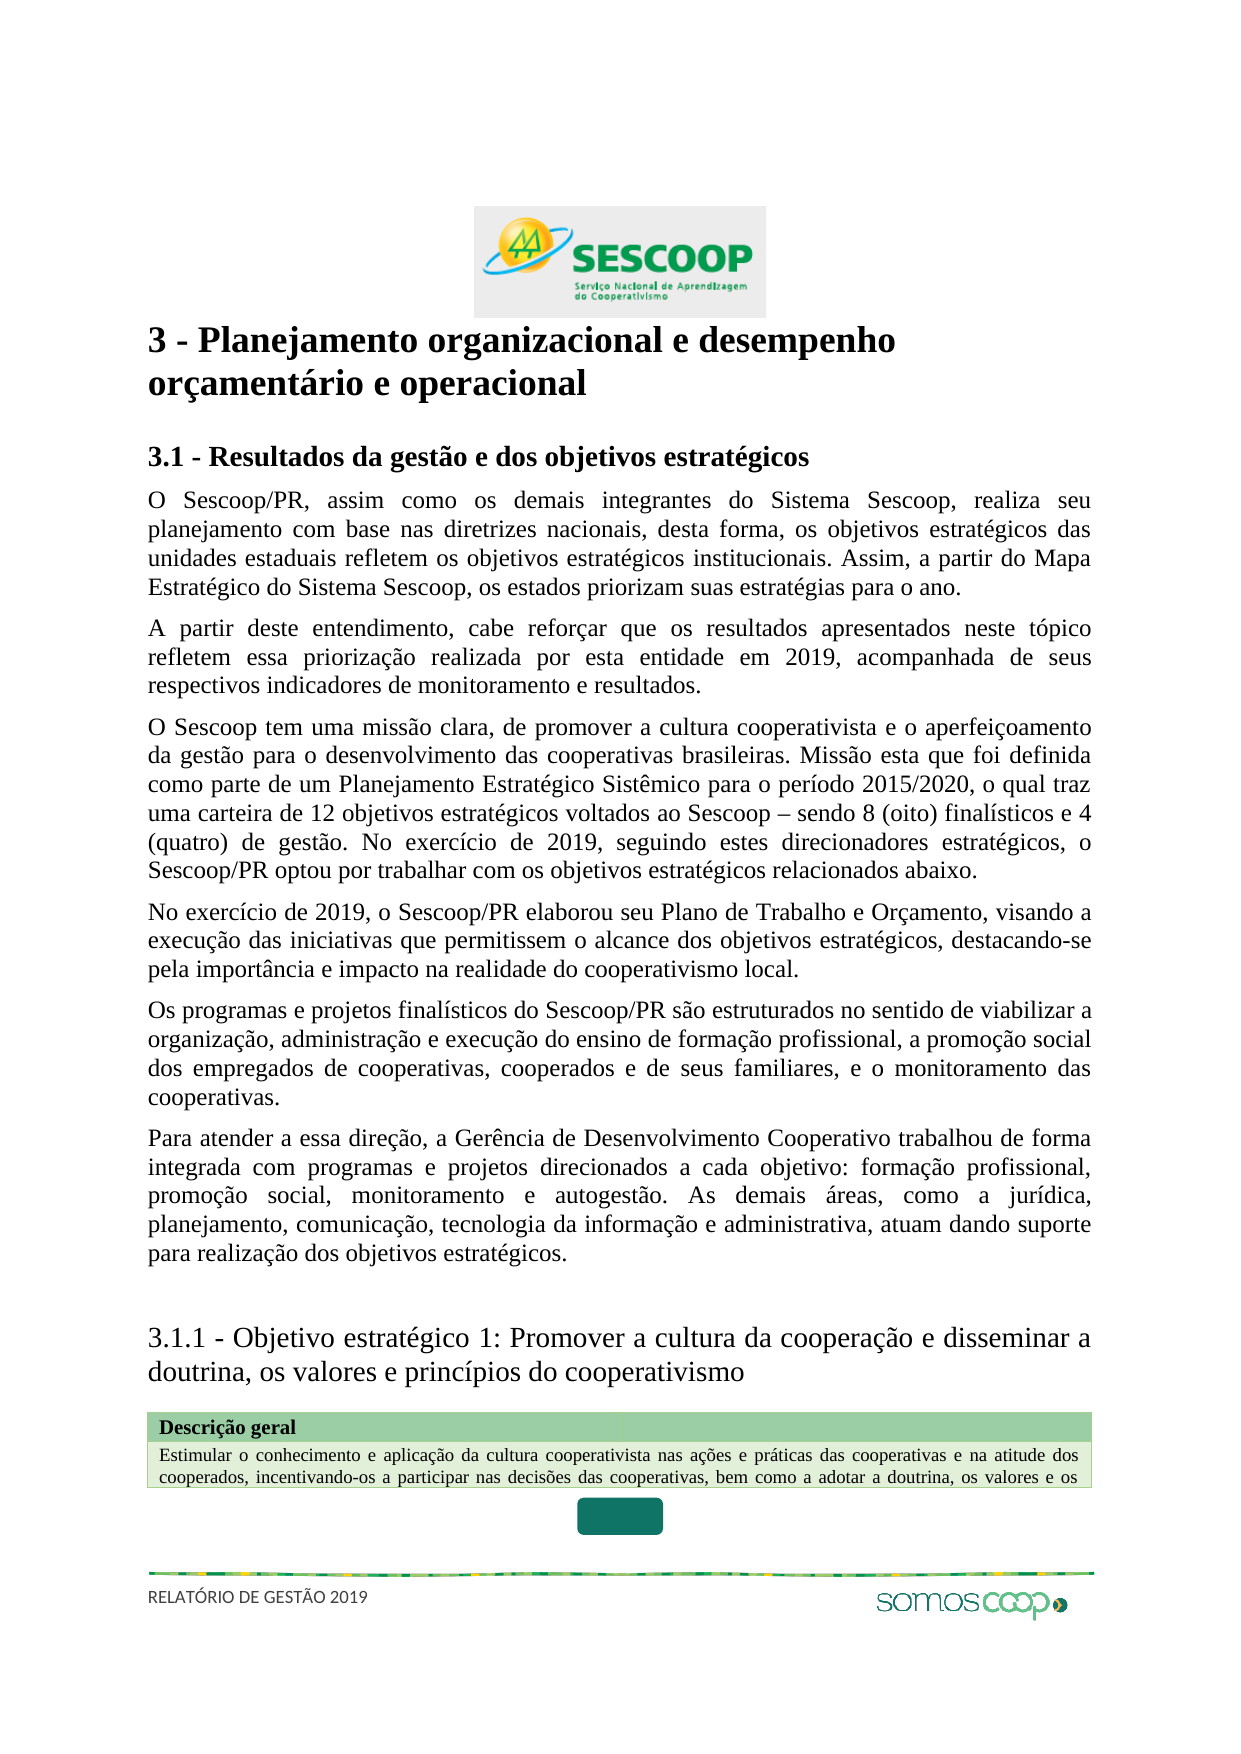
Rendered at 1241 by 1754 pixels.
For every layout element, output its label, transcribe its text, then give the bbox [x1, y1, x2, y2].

text A partir deste entendimento, cabe reforçar que os resultados apresentados neste tópico refletem essa priorização realizada por esta entidade em 2019, acompanhada de seus respectivos indicadores de monitoramento e resultados. [148, 613, 1092, 699]
table_header [621, 1413, 1091, 1441]
text Os programas e projetos finalísticos do Sescoop/PR são estruturados no sentido de viabilizar a organização, administração e execução do ensino de formação profissional, a promoção social dos empregados de cooperativas, cooperados e de seus familiares, e o monitoramento das cooperativas. [148, 996, 1092, 1111]
text 3.1.1 - Objetivo estratégico 1: Promover a cultura da cooperação e disseminar a doutrina, os valores e princípios do cooperativismo [148, 1321, 1092, 1388]
text Para atender a essa direção, a Gerência de Desenvolvimento Cooperativo trabalhou de forma integrada com programas e projetos direcionados a cada objetivo: formação profissional, promoção social, monitoramento e autogestão. As demais áreas, como a jurídica, planejamento, comunicação, tecnologia da informação e administrativa, atuam dando suporte para realização dos objetivos estratégicos. [148, 1123, 1092, 1267]
text No exercício de 2019, o Sescoop/PR elaborou seu Plano de Trabalho e Orçamento, visando a execução das iniciativas que permitissem o alcance dos objetivos estratégicos, destacando-se pela importância e impacto na realidade do cooperativismo local. [148, 897, 1092, 983]
text O Sescoop/PR, assim como os demais integrantes do Sistema Sescoop, realiza seu planejamento com base nas diretrizes nacionais, desta forma, os objetivos estratégicos das unidades estaduais refletem os objetivos estratégicos institucionais. Assim, a partir do Mapa Estratégico do Sistema Sescoop, os estados priorizam suas estratégias para o ano. [148, 486, 1092, 601]
text O Sescoop tem uma missão clara, de promover a cultura cooperativista e o aperfeiçoamento da gestão para o desenvolvimento das cooperativas brasileiras. Missão esta que foi definida como parte de um Planejamento Estratégico Sistêmico para o período 2015/2020, o qual traz uma carteira de 12 objetivos estratégicos voltados ao Sescoop – sendo 8 (oito) finalísticos e 4 (quatro) de gestão. No exercício de 2019, seguindo estes direcionadores estratégicos, o Sescoop/PR optou por trabalhar com os objetivos estratégicos relacionados abaixo. [148, 712, 1092, 884]
subtitle 3.1 - Resultados da gestão e dos objetivos estratégicos [148, 439, 1092, 473]
subtitle 3 - Planejamento organizacional e desempenho orçamentário e operacional [148, 318, 1092, 404]
table_header Descrição geral [148, 1413, 620, 1441]
table_cell Estimular o conhecimento e aplicação da cultura cooperativista nas ações e práticas das cooperativas e na atitude dos cooperados, incentivando-os a participar nas decisões das cooperativas, bem como a adotar a doutrina, os valores e os [148, 1442, 1091, 1487]
